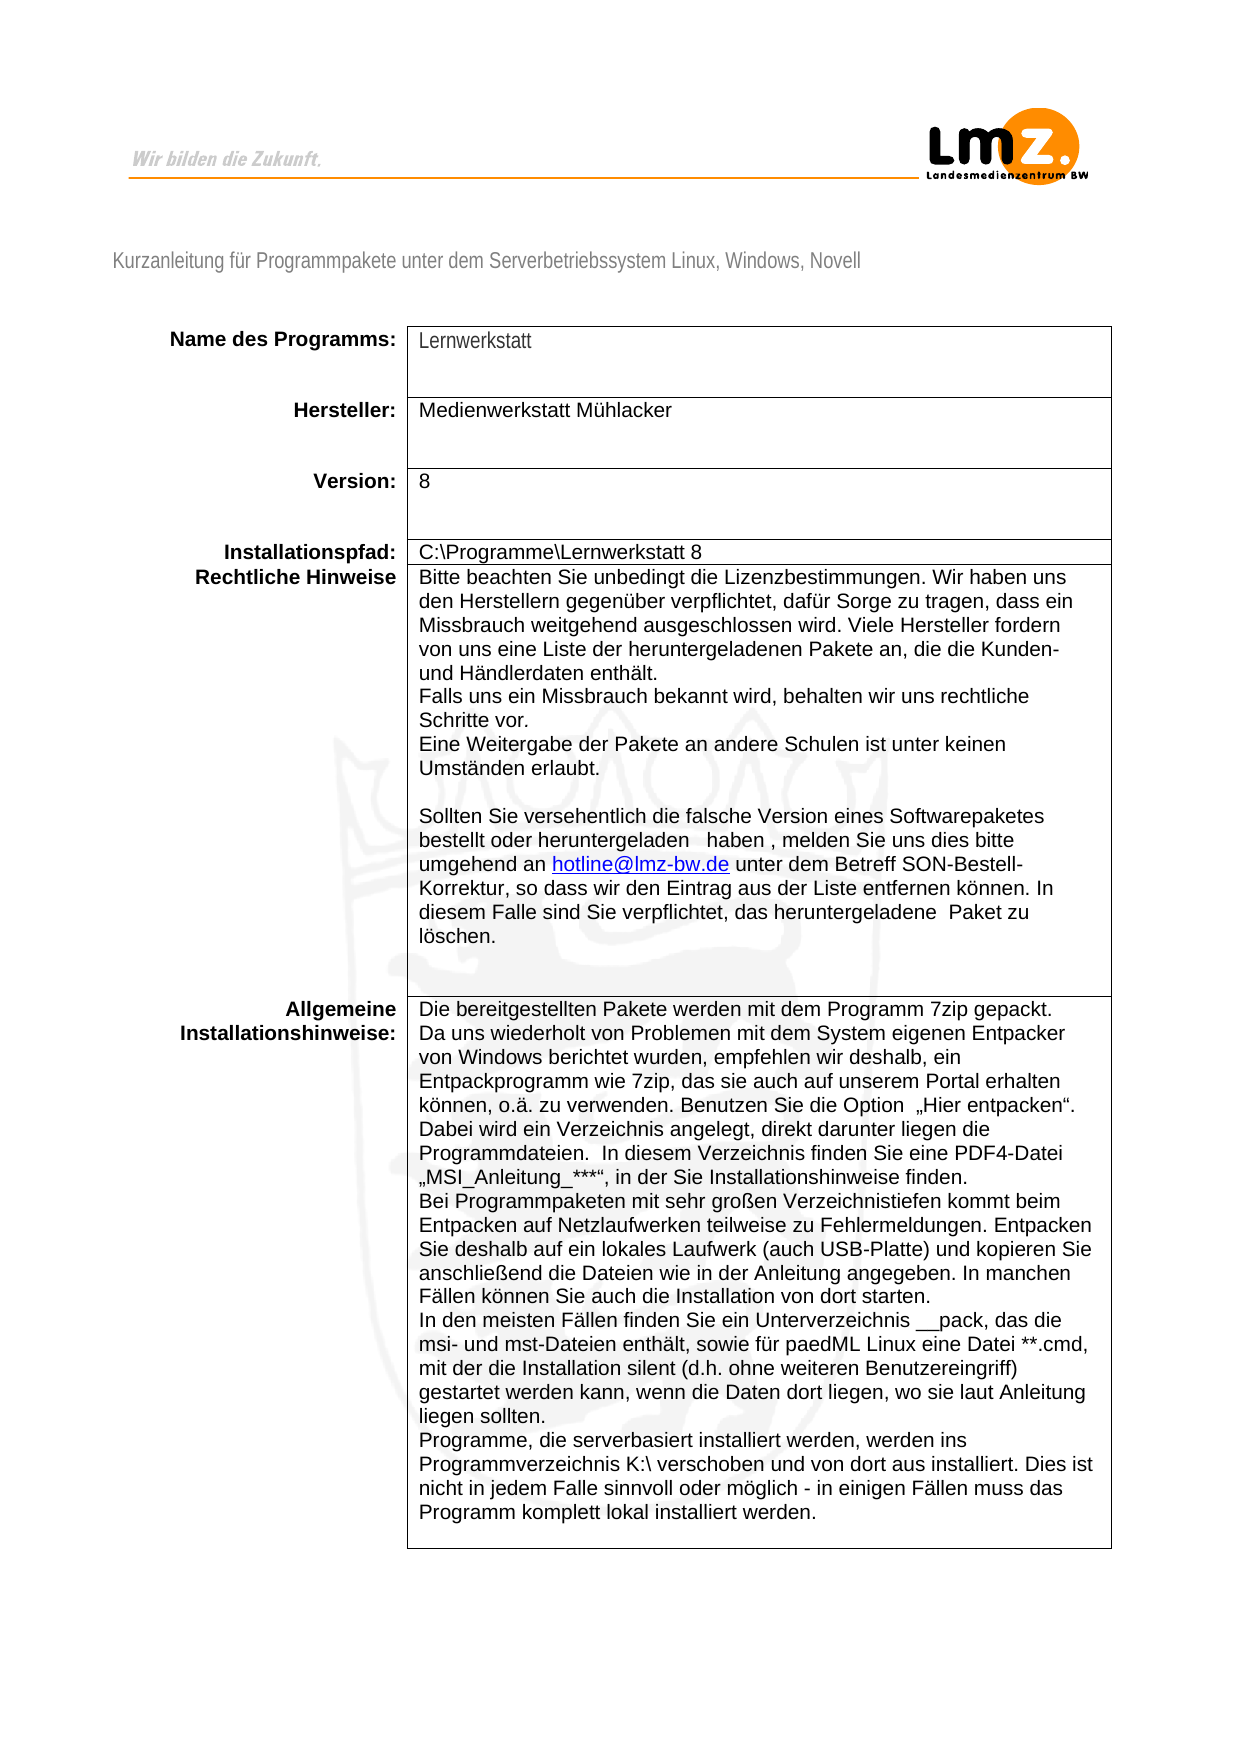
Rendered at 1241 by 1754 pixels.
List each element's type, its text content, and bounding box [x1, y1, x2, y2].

table_cell 8 [408, 469, 1111, 538]
picture [786, 693, 792, 702]
table_cell Allgemeine Installationshinweise: [101, 996, 407, 1548]
picture [408, 997, 922, 1530]
table_cell C:\Programme\Lernwerkstatt 8 [408, 540, 1111, 563]
table_cell Bitte beachten Sie unbedingt die Lizenzbestimmungen. Wir haben uns den Herstellern gegenüber verpflichtet, dafür Sorge zu tragen, dass ein Missbrauch weitgehend ausgeschlossen wird. Viele Hersteller fordern von uns eine Liste der heruntergeladenen Pakete an, die die Kunden- und Händlerdaten enthält. Falls uns ein Missbrauch bekannt wird, behalten wir uns rechtliche Schritte vor. Eine Weitergabe der Pakete an andere Schulen ist unter keinen Umständen erlaubt. Sollten Sie versehentlich die falsche Version eines Softwarepaketes bestellt oder heruntergeladen haben , melden Sie uns dies bitte umgehend an hotline@lmz-bw.de unter dem Betreff SON-Bestell-Korrektur, so dass wir den Eintrag aus der Liste entfernen können. In diesem Falle sind Sie verpflichtet, das heruntergeladene Paket zu löschen. [408, 565, 1111, 996]
table_header Lernwerkstatt [408, 327, 1111, 397]
picture [915, 1482, 922, 1488]
picture [656, 693, 662, 702]
table_cell Version: [101, 468, 407, 538]
table_cell Installationspfad: [101, 539, 407, 563]
picture [587, 693, 593, 702]
table_cell Die bereitgestellten Pakete werden mit dem Programm 7zip gepackt. Da uns wiederholt von Problemen mit dem System eigenen Entpacker von Windows berichtet wurden, empfehlen wir deshalb, ein Entpackprogramm wie 7zip, das sie auch auf unserem Portal erhalten können, o.ä. zu verwenden. Benutzen Sie die Option „Hier entpacken“. Dabei wird ein Verzeichnis angelegt, direkt darunter liegen die Programmdateien. In diesem Verzeichnis finden Sie eine PDF4-Datei „MSI_Anleitung_***“, in der Sie Installationshinweise finden. Bei Programmpaketen mit sehr großen Verzeichnistiefen kommt beim Entpacken auf Netzlaufwerken teilweise zu Fehlermeldungen. Entpacken Sie deshalb auf ein lokales Laufwerk (auch USB-Platte) und kopieren Sie anschließend die Dateien wie in der Anleitung angegeben. In manchen Fällen können Sie auch die Installation von dort starten. In den meisten Fällen finden Sie ein Unterverzeichnis __pack, das die msi- und mst-Dateien enthält, sowie für paedML Linux eine Datei **.cmd, mit der die Installation silent (d.h. ohne weiteren Benutzereingriff) gestartet werden kann, wenn die Daten dort liegen, wo sie laut Anleitung liegen sollten. Programme, die serverbasiert installiert werden, werden ins Programmverzeichnis K:\ verschoben und von dort aus installiert. Dies ist nicht in jedem Falle sinnvoll oder möglich - in einigen Fällen muss das Programm komplett lokal installiert werden. [408, 997, 1111, 1548]
text Kurzanleitung für Programmpakete unter dem Serverbetriebssystem Linux, Windows, Novell [112, 247, 1107, 273]
table_cell Rechtliche Hinweise [101, 564, 407, 996]
picture [408, 688, 922, 996]
picture [305, 688, 407, 1530]
table_header Name des Programms: [101, 326, 407, 397]
picture [918, 858, 922, 869]
table_cell Medienwerkstatt Mühlacker [408, 398, 1111, 468]
table_cell Hersteller: [101, 397, 407, 468]
